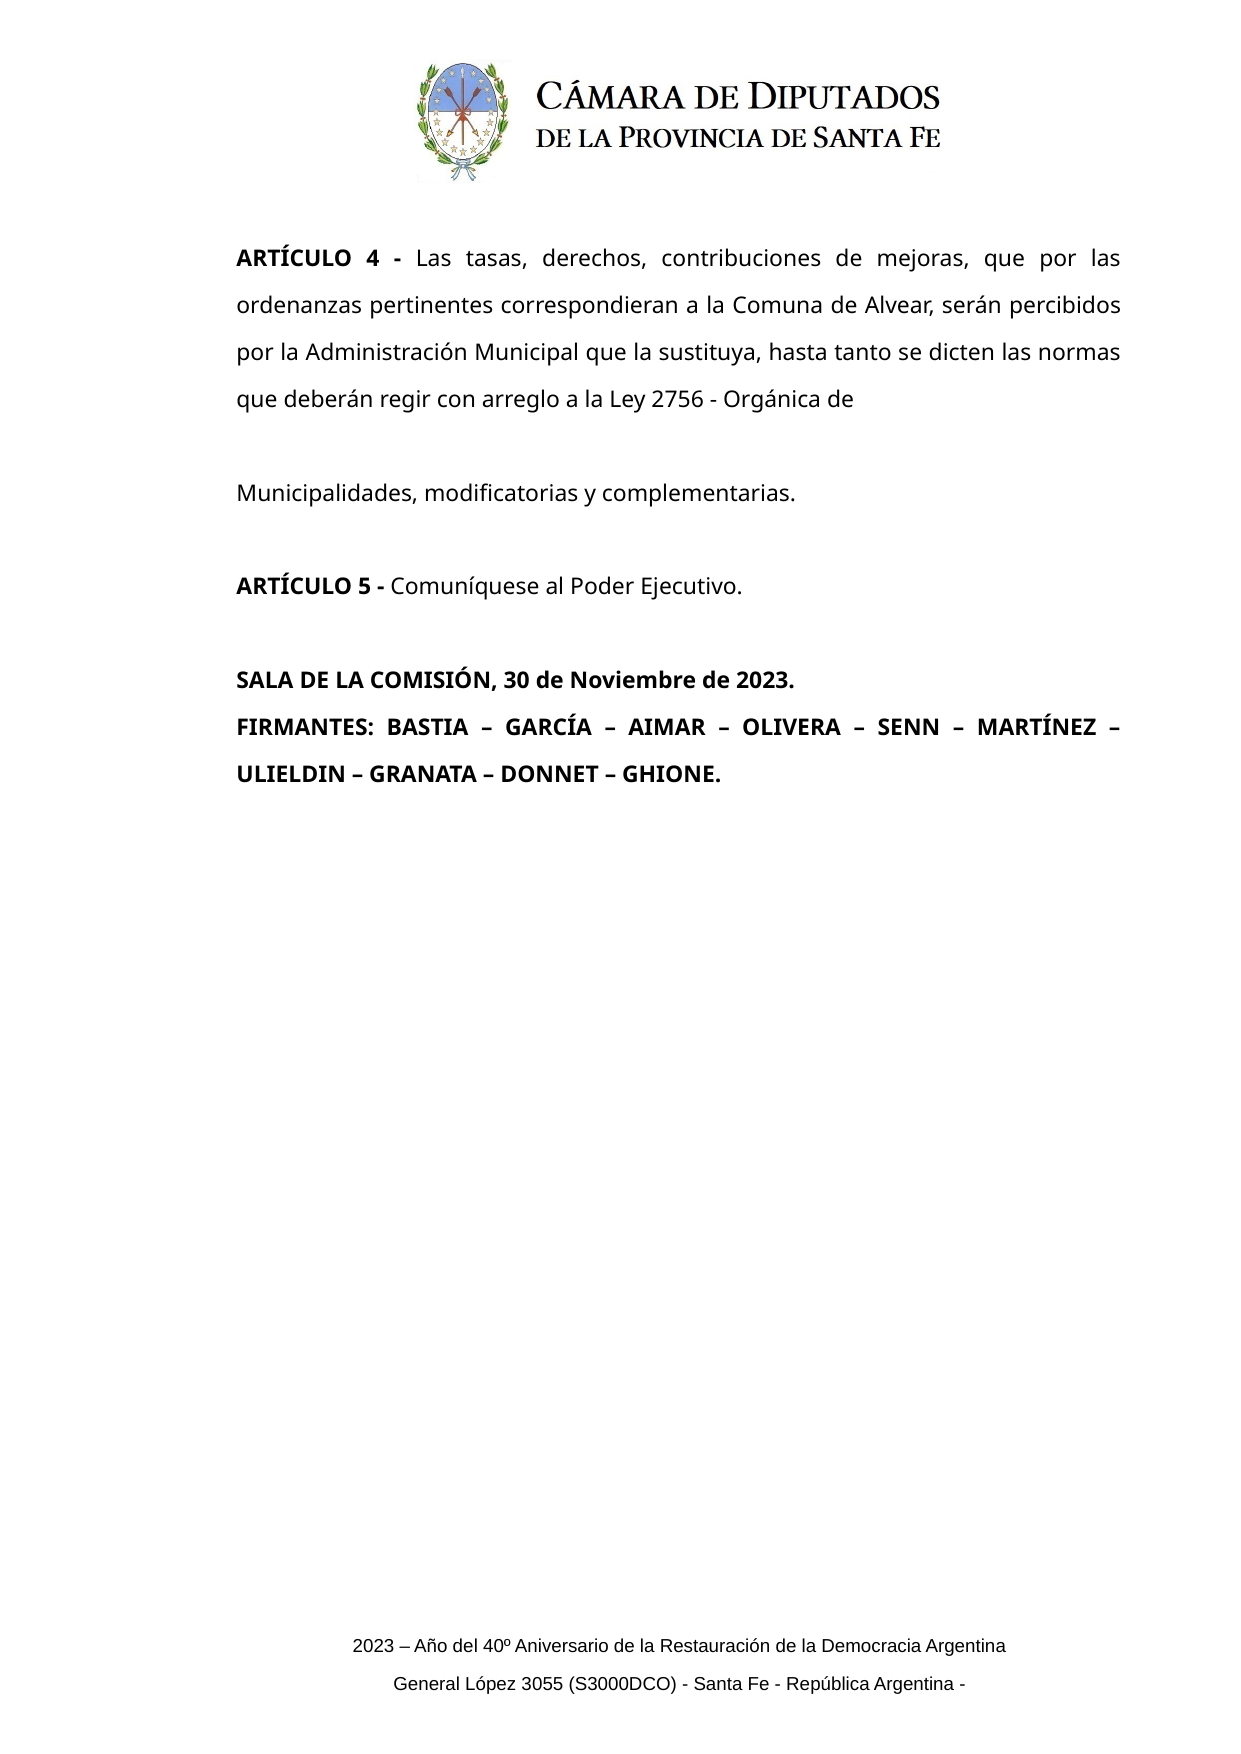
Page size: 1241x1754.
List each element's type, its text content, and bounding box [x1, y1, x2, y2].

text FIRMANTES: BASTIA – GARCÍA – AIMAR – OLIVERA – SENN – MARTÍNEZ – ULIELDIN – GRANATA – DONNET – GHIONE. [236, 711, 1122, 789]
text ARTÍCULO 4 - Las tasas, derechos, contribuciones de mejoras, que por las ordenanzas pertinentes correspondieran a la Comuna de Alvear, serán percibidos por la Administración Municipal que la sustituya, hasta tanto se dicten las normas que deberán regir con arreglo a la Ley 2756 - Orgánica de [236, 242, 1122, 414]
text Municipalidades, modificatorias y complementarias. [236, 477, 1122, 508]
text ARTÍCULO 5 - Comuníquese al Poder Ejecutivo. [236, 570, 1122, 602]
picture [413, 59, 945, 183]
text SALA DE LA COMISIÓN, 30 de Noviembre de 2023. [236, 664, 1122, 695]
